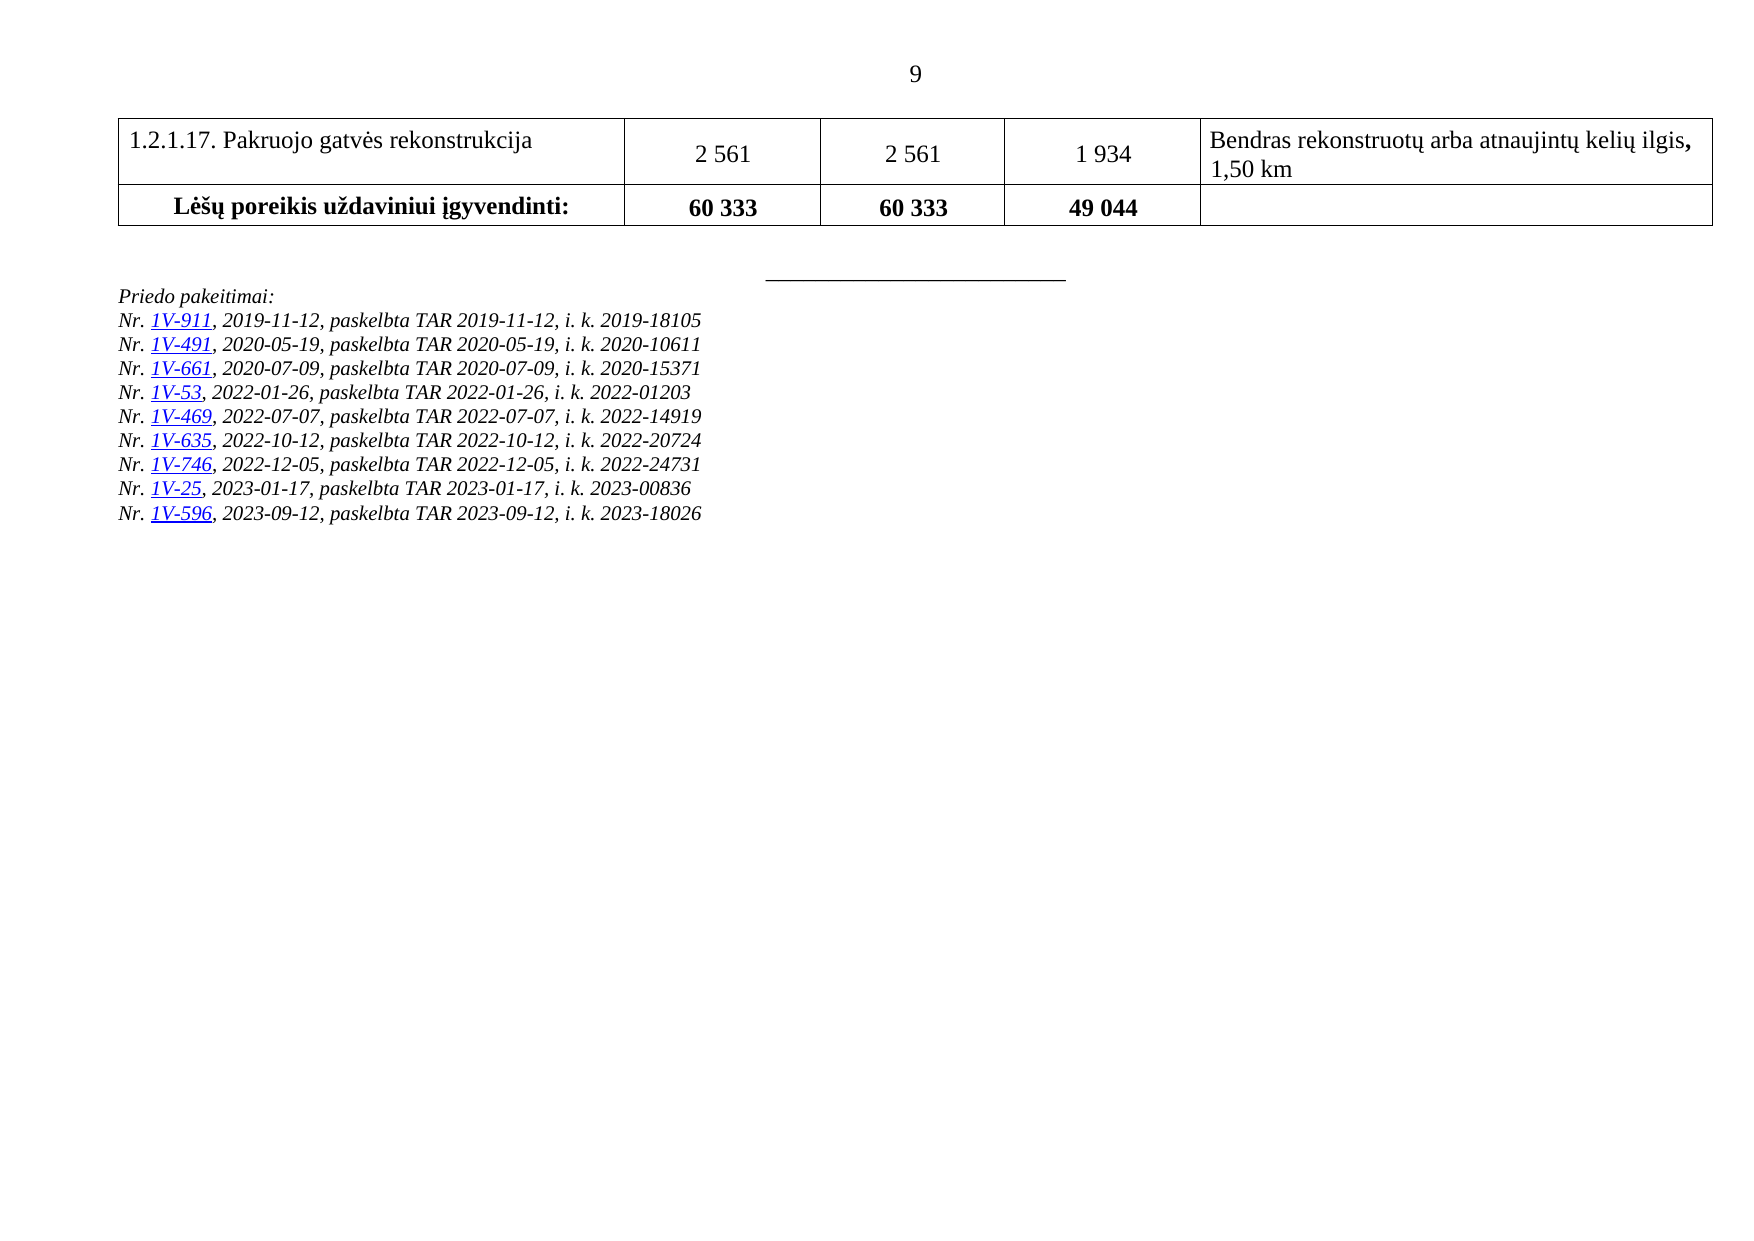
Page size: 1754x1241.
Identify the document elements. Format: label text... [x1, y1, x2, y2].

table_cell 60 333 [821, 185, 1004, 225]
text Nr. 1V-53, 2022-01-26, paskelbta TAR 2022-01-26, i. k. 2022-01203 [118, 380, 1713, 404]
text Nr. 1V-746, 2022-12-05, paskelbta TAR 2022-12-05, i. k. 2022-24731 [118, 452, 1713, 476]
text Nr. 1V-491, 2020-05-19, paskelbta TAR 2020-05-19, i. k. 2020-10611 [118, 332, 1713, 356]
table_cell Bendras rekonstruotų arba atnaujintų kelių ilgis, 1,50 km [1201, 119, 1712, 184]
table_cell 60 333 [625, 185, 820, 225]
text Nr. 1V-911, 2019-11-12, paskelbta TAR 2019-11-12, i. k. 2019-18105 [118, 308, 1713, 332]
text Nr. 1V-596, 2023-09-12, paskelbta TAR 2023-09-12, i. k. 2023-18026 [118, 500, 1713, 524]
table_cell 1.2.1.17. Pakruojo gatvės rekonstrukcija [119, 119, 624, 184]
text ________________________ [118, 255, 1713, 284]
table_cell Lėšų poreikis uždaviniui įgyvendinti: [119, 185, 624, 225]
text Nr. 1V-469, 2022-07-07, paskelbta TAR 2022-07-07, i. k. 2022-14919 [118, 404, 1713, 428]
table_cell 2 561 [821, 119, 1004, 184]
table_cell 49 044 [1005, 185, 1200, 225]
text Nr. 1V-25, 2023-01-17, paskelbta TAR 2023-01-17, i. k. 2023-00836 [118, 476, 1713, 500]
text Priedo pakeitimai: [118, 284, 1713, 308]
table_cell 2 561 [625, 119, 820, 184]
table_cell [1201, 185, 1712, 225]
table_cell 1 934 [1005, 119, 1200, 184]
text Nr. 1V-661, 2020-07-09, paskelbta TAR 2020-07-09, i. k. 2020-15371 [118, 356, 1713, 380]
text Nr. 1V-635, 2022-10-12, paskelbta TAR 2022-10-12, i. k. 2022-20724 [118, 428, 1713, 452]
